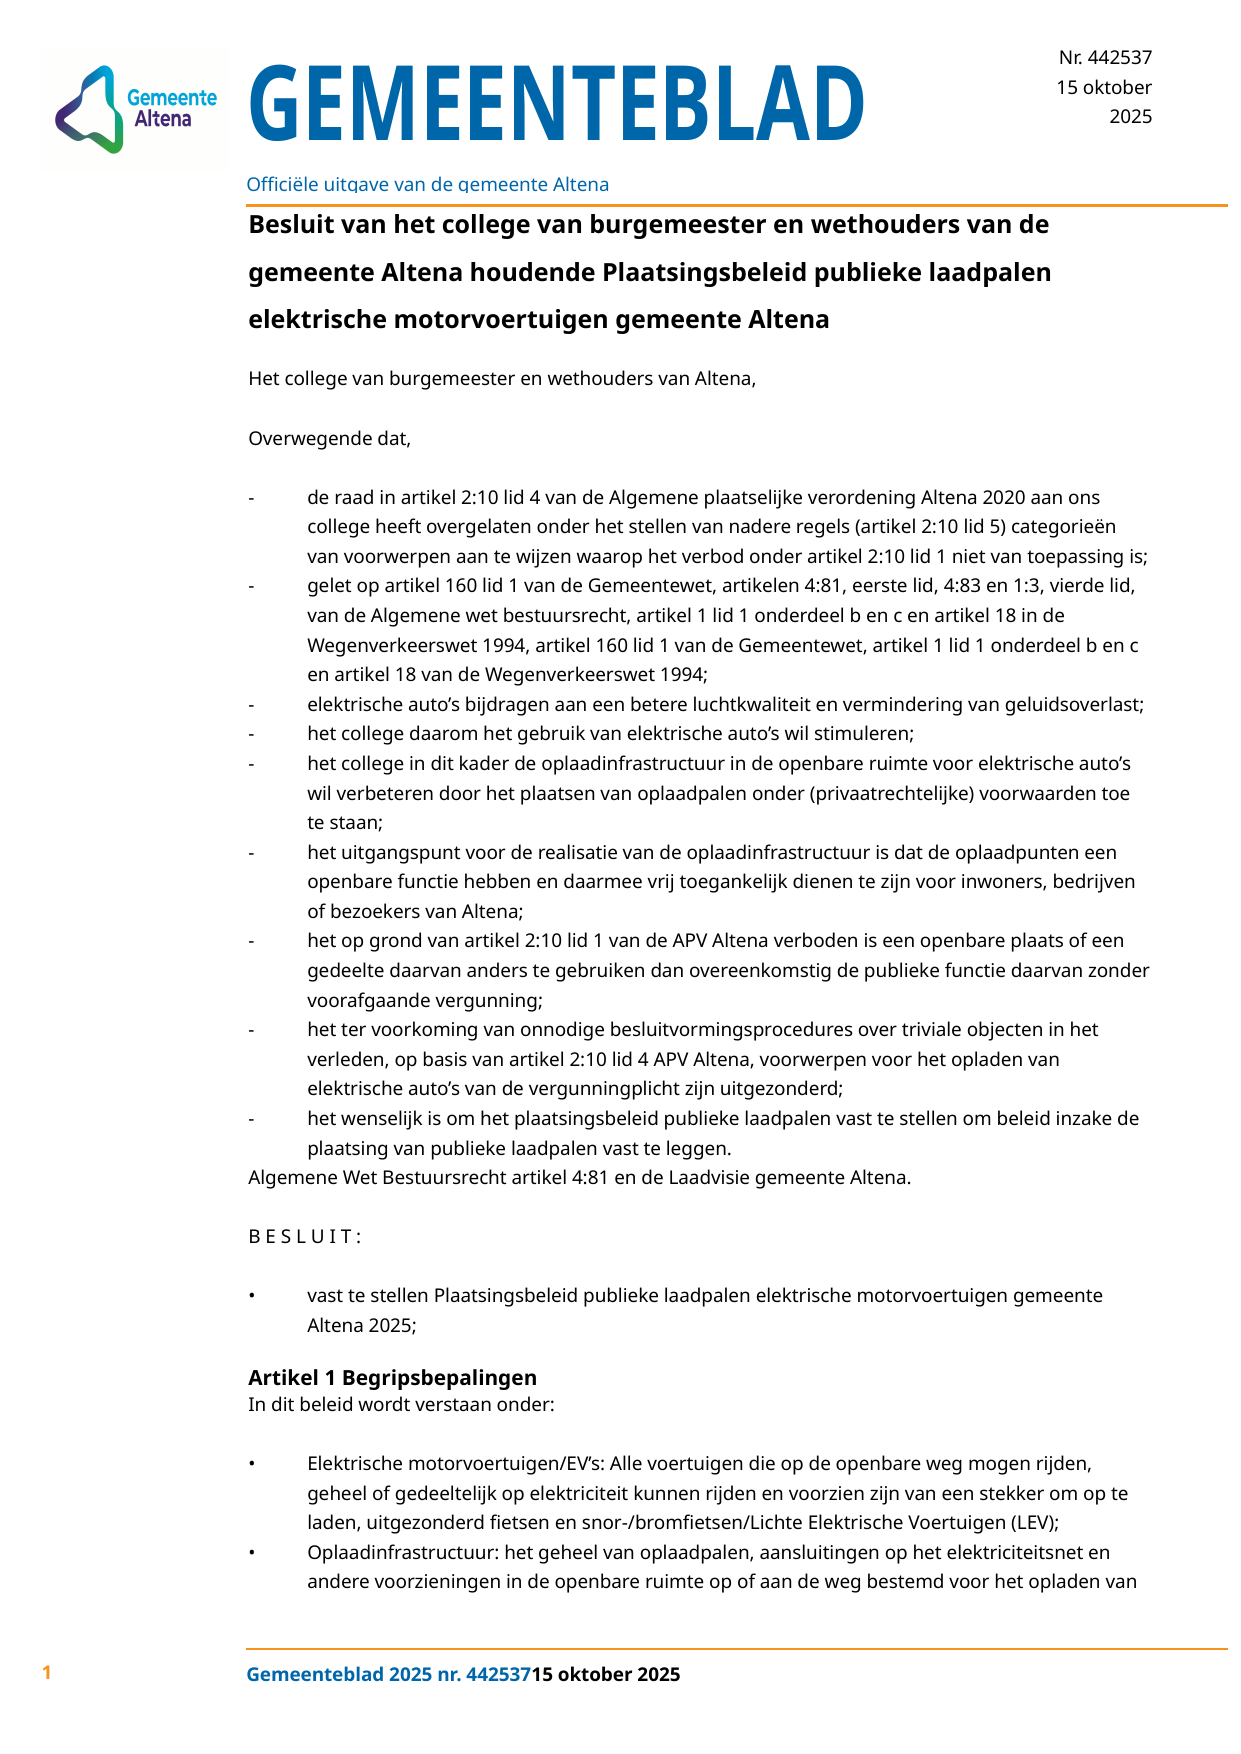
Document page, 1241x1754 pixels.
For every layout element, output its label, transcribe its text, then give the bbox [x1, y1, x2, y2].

list het wenselijk is om het plaatsingsbeleid publieke laadpalen vast te stellen om beleid inzake de plaatsing van publieke laadpalen vast te leggen. [248, 1105, 1152, 1160]
list gelet op artikel 160 lid 1 van de Gemeentewet, artikelen 4:81, eerste lid, 4:83 en 1:3, vierde lid, van de Algemene wet bestuursrecht, artikel 1 lid 1 onderdeel b en c en artikel 18 in de Wegenverkeerswet 1994, artikel 160 lid 1 van de Gemeentewet, artikel 1 lid 1 onderdeel b en c en artikel 18 van de Wegenverkeerswet 1994; [248, 573, 1152, 687]
text Het college van burgemeester en wethouders van Altena, [248, 366, 1152, 391]
text Besluit van het college van burgemeester en wethouders van de gemeente Altena houdende Plaatsingsbeleid publieke laadpalen elektrische motorvoertuigen gemeente Altena [248, 207, 1152, 336]
text B E S L U I T : [248, 1223, 1152, 1249]
list Elektrische motorvoertuigen/EV’s: Alle voertuigen die op de openbare weg mogen rijden, geheel of gedeeltelijk op elektriciteit kunnen rijden en voorzien zijn van een stekker om op te laden, uitgezonderd fietsen en snor-/bromfietsen/Lichte Elektrische Voertuigen (LEV); [248, 1450, 1152, 1535]
text Overwegende dat, [248, 425, 1152, 450]
list het op grond van artikel 2:10 lid 1 van de APV Altena verboden is een openbare plaats of een gedeelte daarvan anders te gebruiken dan overeenkomstig de publieke functie daarvan zonder voorafgaande vergunning; [248, 928, 1152, 1012]
text Algemene Wet Bestuursrecht artikel 4:81 en de Laadvisie gemeente Altena. [248, 1164, 1152, 1190]
list het ter voorkoming van onnodige besluitvormingsprocedures over triviale objecten in het verleden, op basis van artikel 2:10 lid 4 APV Altena, voorwerpen voor het opladen van elektrische auto’s van de vergunningplicht zijn uitgezonderd; [248, 1016, 1152, 1101]
picture [41, 47, 231, 172]
list het college in dit kader de oplaadinfrastructuur in de openbare ruimte voor elektrische auto’s wil verbeteren door het plaatsen van oplaadpalen onder (privaatrechtelijke) voorwaarden toe te staan; [248, 750, 1152, 835]
list het college daarom het gebruik van elektrische auto’s wil stimuleren; [248, 721, 1152, 746]
list vast te stellen Plaatsingsbeleid publieke laadpalen elektrische motorvoertuigen gemeente Altena 2025; [248, 1283, 1152, 1338]
list elektrische auto’s bijdragen aan een betere luchtkwaliteit en vermindering van geluidsoverlast; [248, 691, 1152, 717]
text Artikel 1 Begripsbepalingen [248, 1363, 1152, 1391]
list Oplaadinfrastructuur: het geheel van oplaadpalen, aansluitingen op het elektriciteitsnet en andere voorzieningen in de openbare ruimte op of aan de weg bestemd voor het opladen van [248, 1539, 1152, 1594]
list de raad in artikel 2:10 lid 4 van de Algemene plaatselijke verordening Altena 2020 aan ons college heeft overgelaten onder het stellen van nadere regels (artikel 2:10 lid 5) categorieën van voorwerpen aan te wijzen waarop het verbod onder artikel 2:10 lid 1 niet van toepassing is; [248, 484, 1152, 569]
list het uitgangspunt voor de realisatie van de oplaadinfrastructuur is dat de oplaadpunten een openbare functie hebben en daarmee vrij toegankelijk dienen te zijn voor inwoners, bedrijven of bezoekers van Altena; [248, 839, 1152, 924]
text In dit beleid wordt verstaan onder: [248, 1391, 1152, 1417]
